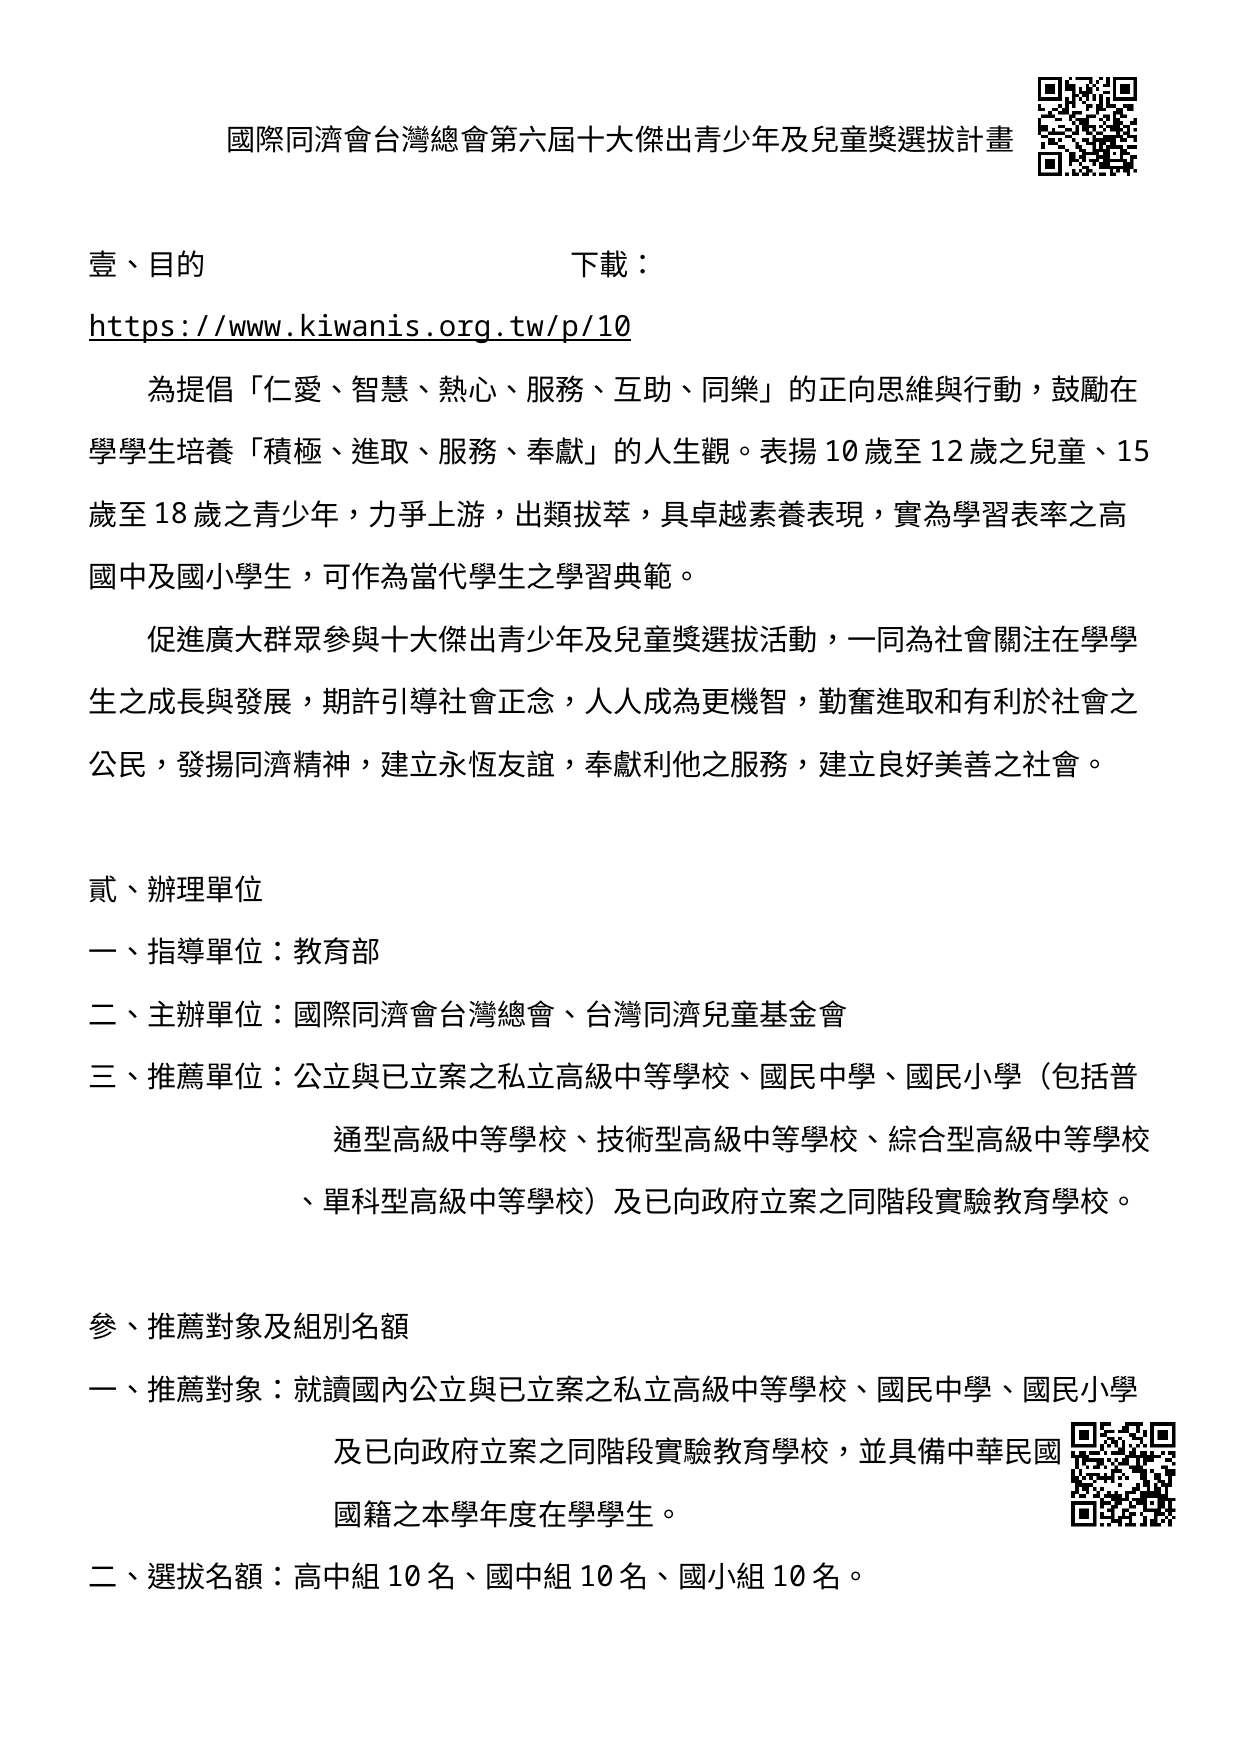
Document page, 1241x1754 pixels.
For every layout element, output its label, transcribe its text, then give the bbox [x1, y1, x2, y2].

text 二、選拔名額：高中組10名、國中組10名、國小組10名。 [89, 1533, 1152, 1596]
text 參、推薦對象及組別名額 [89, 1283, 1152, 1346]
text 三、推薦單位：公立與已立案之私立高級中等學校、國民中學、國民小學（包括普 [89, 1033, 1152, 1096]
text 一、指導單位：教育部 [89, 908, 1152, 971]
text 國籍之本學年度在學學生。 [89, 1471, 1062, 1533]
text 通型高級中等學校、技術型高級中等學校、綜合型高級中等學校 [89, 1096, 1152, 1158]
text 二、主辦單位：國際同濟會台灣總會、台灣同濟兒童基金會 [89, 971, 1152, 1033]
text 壹、目的 下載：https://www.kiwanis.org.tw/p/10 [89, 221, 1152, 346]
text 為提倡「仁愛、智慧、熱心、服務、互助、同樂」的正向思維與行動，鼓勵在學學生培養「積極、進取、服務、奉獻」的人生觀。表揚10歲至12歲之兒童、15歲至18歲之青少年，力爭上游，出類拔萃，具卓越素養表現，實為學習表率之高國中及國小學生，可作為當代學生之學習典範。 [89, 346, 1152, 596]
text 促進廣大群眾參與十大傑出青少年及兒童獎選拔活動，一同為社會關注在學學生之成長與發展，期許引導社會正念，人人成為更機智，勤奮進取和有利於社會之公民，發揚同濟精神，建立永恆友誼，奉獻利他之服務，建立良好美善之社會。 [89, 596, 1152, 783]
text 及已向政府立案之同階段實驗教育學校，並具備中華民國 [89, 1408, 1152, 1471]
text 國際同濟會台灣總會第六屆十大傑出青少年及兒童獎選拔計畫 [89, 96, 1029, 158]
text 一、推薦對象：就讀國內公立與已立案之私立高級中等學校、國民中學、國民小學 [89, 1346, 1152, 1408]
text 、單科型高級中等學校）及已向政府立案之同階段實驗教育學校。 [89, 1158, 1152, 1221]
text 貳、辦理單位 [89, 846, 1152, 908]
